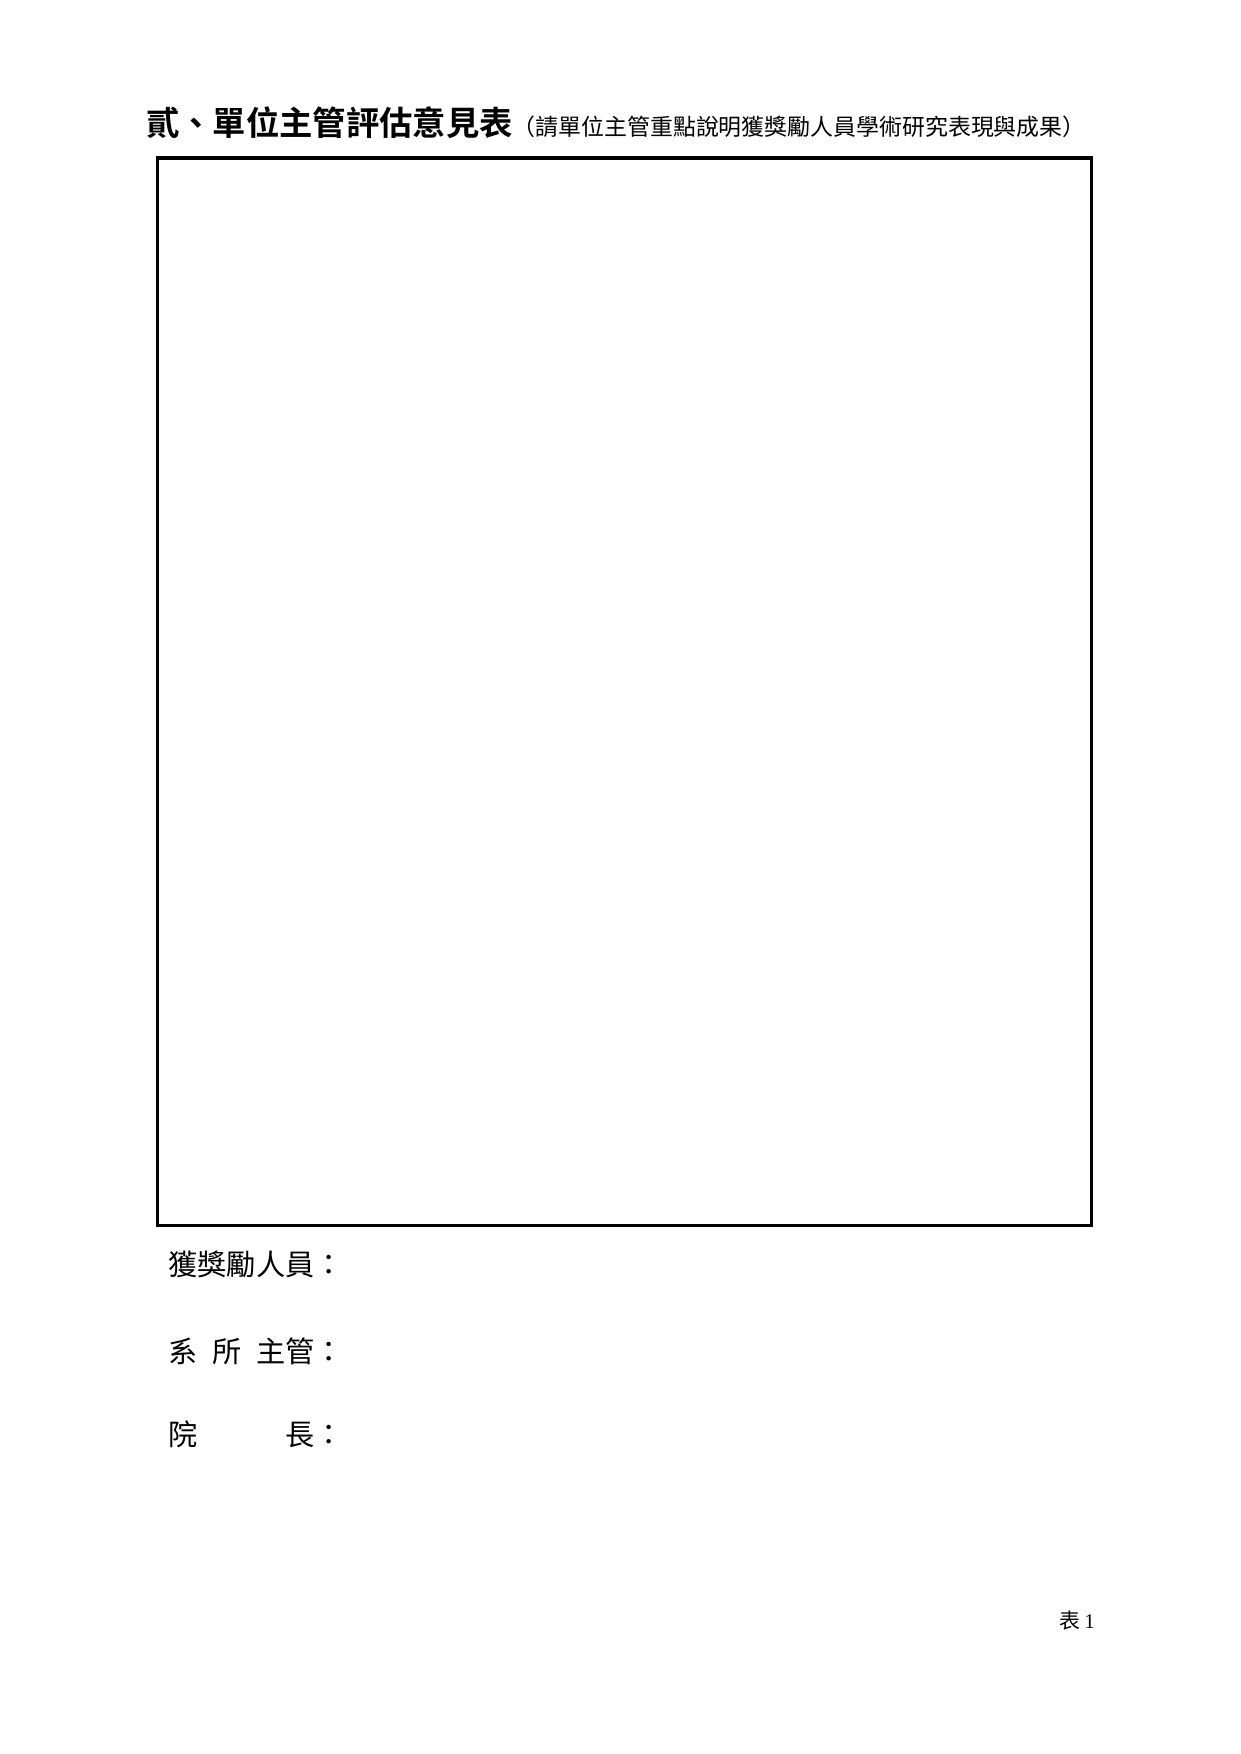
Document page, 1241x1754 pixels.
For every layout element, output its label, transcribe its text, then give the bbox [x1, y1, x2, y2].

table_cell [625, 1307, 1091, 1389]
table_cell 院 長： [157, 1390, 625, 1472]
table_cell 獲獎勵人員： [157, 1227, 625, 1307]
table_cell [625, 1227, 1091, 1307]
table_header [159, 160, 1090, 1224]
text 貳、單位主管評估意見表（請單位主管重點說明獲獎勵人員學術研究表現與成果） [146, 96, 1094, 144]
table_cell 系 所 主管： [157, 1307, 625, 1389]
table_cell [625, 1390, 1091, 1472]
